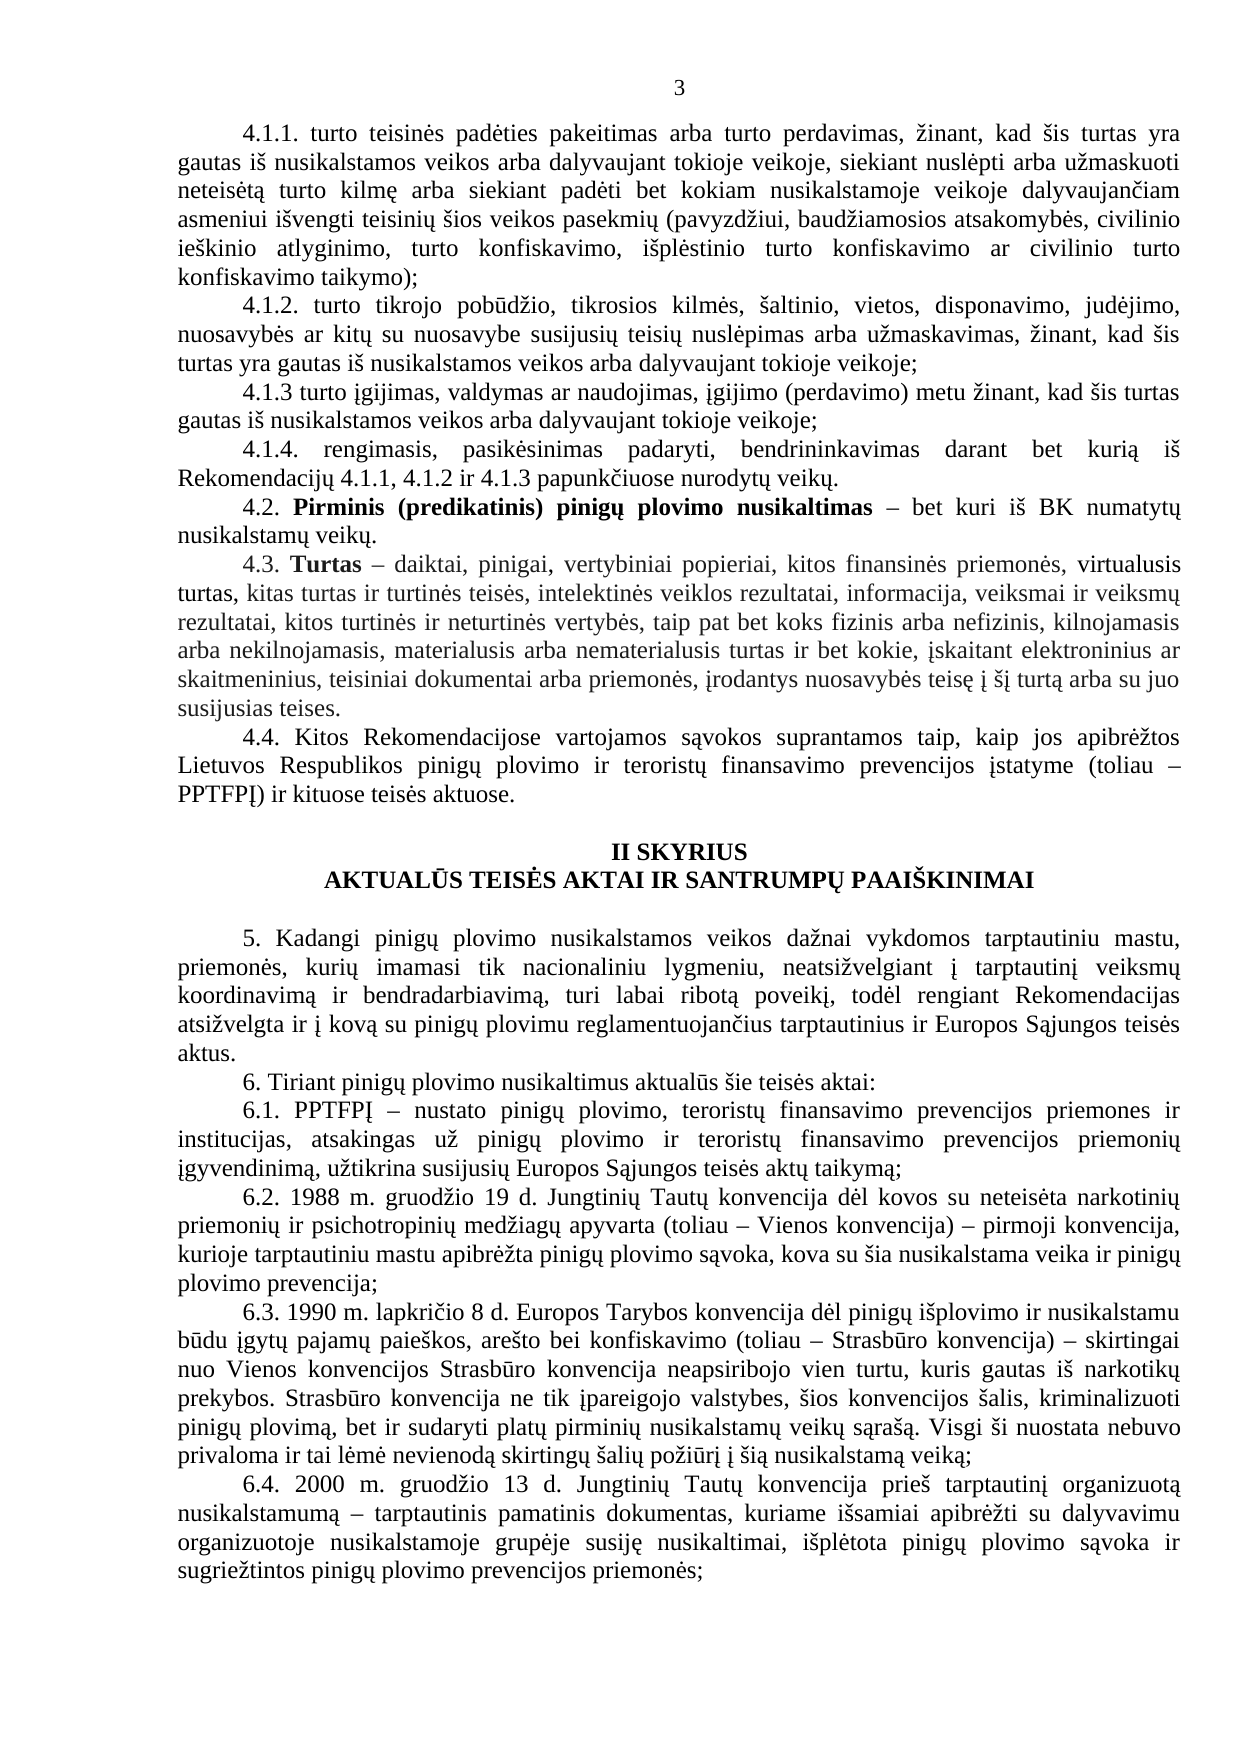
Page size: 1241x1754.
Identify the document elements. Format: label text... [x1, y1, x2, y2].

text AKTUALŪS TEISĖS AKTAI IR SANTRUMPŲ PAAIŠKINIMAI [177, 866, 1181, 894]
text 4.2. Pirminis (predikatinis) pinigų plovimo nusikaltimas – bet kuri iš BK numatytų nusikalstamų veikų. [177, 492, 1181, 549]
text 6. Tiriant pinigų plovimo nusikaltimus aktualūs šie teisės aktai: [177, 1067, 1181, 1096]
text 4.1.4. rengimasis, pasikėsinimas padaryti, bendrininkavimas darant bet kurią iš Rekomendacijų 4.1.1, 4.1.2 ir 4.1.3 papunkčiuose nurodytų veikų. [177, 434, 1181, 492]
text II SKYRIUS [177, 837, 1181, 866]
text 4.1.2. turto tikrojo pobūdžio, tikrosios kilmės, šaltinio, vietos, disponavimo, judėjimo, nuosavybės ar kitų su nuosavybe susijusių teisių nuslėpimas arba užmaskavimas, žinant, kad šis turtas yra gautas iš nusikalstamos veikos arba dalyvaujant tokioje veikoje; [177, 291, 1181, 377]
text 4.3. Turtas – daiktai, pinigai, vertybiniai popieriai, kitos finansinės priemonės, virtualusis turtas, kitas turtas ir turtinės teisės, intelektinės veiklos rezultatai, informacija, veiksmai ir veiksmų rezultatai, kitos turtinės ir neturtinės vertybės, taip pat bet koks fizinis arba nefizinis, kilnojamasis arba nekilnojamasis, materialusis arba nematerialusis turtas ir bet kokie, įskaitant elektroninius ar skaitmeninius, teisiniai dokumentai arba priemonės, įrodantys nuosavybės teisę į šį turtą arba su juo susijusias teises. [177, 549, 1181, 722]
text 6.1. PPTFPĮ – nustato pinigų plovimo, teroristų finansavimo prevencijos priemones ir institucijas, atsakingas už pinigų plovimo ir teroristų finansavimo prevencijos priemonių įgyvendinimą, užtikrina susijusių Europos Sąjungos teisės aktų taikymą; [177, 1096, 1181, 1182]
text 5. Kadangi pinigų plovimo nusikalstamos veikos dažnai vykdomos tarptautiniu mastu, priemonės, kurių imamasi tik nacionaliniu lygmeniu, neatsižvelgiant į tarptautinį veiksmų koordinavimą ir bendradarbiavimą, turi labai ribotą poveikį, todėl rengiant Rekomendacijas atsižvelgta ir į kovą su pinigų plovimu reglamentuojančius tarptautinius ir Europos Sąjungos teisės aktus. [177, 923, 1181, 1067]
text 6.4. 2000 m. gruodžio 13 d. Jungtinių Tautų konvencija prieš tarptautinį organizuotą nusikalstamumą – tarptautinis pamatinis dokumentas, kuriame išsamiai apibrėžti su dalyvavimu organizuotoje nusikalstamoje grupėje susiję nusikaltimai, išplėtota pinigų plovimo sąvoka ir sugriežtintos pinigų plovimo prevencijos priemonės; [177, 1469, 1181, 1584]
text 6.2. 1988 m. gruodžio 19 d. Jungtinių Tautų konvencija dėl kovos su neteisėta narkotinių priemonių ir psichotropinių medžiagų apyvarta (toliau – Vienos konvencija) – pirmoji konvencija, kurioje tarptautiniu mastu apibrėžta pinigų plovimo sąvoka, kova su šia nusikalstama veika ir pinigų plovimo prevencija; [177, 1182, 1181, 1297]
text 4.1.3 turto įgijimas, valdymas ar naudojimas, įgijimo (perdavimo) metu žinant, kad šis turtas gautas iš nusikalstamos veikos arba dalyvaujant tokioje veikoje; [177, 377, 1181, 434]
text 4.4. Kitos Rekomendacijose vartojamos sąvokos suprantamos taip, kaip jos apibrėžtos Lietuvos Respublikos pinigų plovimo ir teroristų finansavimo prevencijos įstatyme (toliau – PPTFPĮ) ir kituose teisės aktuose. [177, 722, 1181, 808]
text 6.3. 1990 m. lapkričio 8 d. Europos Tarybos konvencija dėl pinigų išplovimo ir nusikalstamu būdu įgytų pajamų paieškos, arešto bei konfiskavimo (toliau – Strasbūro konvencija) – skirtingai nuo Vienos konvencijos Strasbūro konvencija neapsiribojo vien turtu, kuris gautas iš narkotikų prekybos. Strasbūro konvencija ne tik įpareigojo valstybes, šios konvencijos šalis, kriminalizuoti pinigų plovimą, bet ir sudaryti platų pirminių nusikalstamų veikų sąrašą. Visgi ši nuostata nebuvo privaloma ir tai lėmė nevienodą skirtingų šalių požiūrį į šią nusikalstamą veiką; [177, 1297, 1181, 1469]
text 4.1.1. turto teisinės padėties pakeitimas arba turto perdavimas, žinant, kad šis turtas yra gautas iš nusikalstamos veikos arba dalyvaujant tokioje veikoje, siekiant nuslėpti arba užmaskuoti neteisėtą turto kilmę arba siekiant padėti bet kokiam nusikalstamoje veikoje dalyvaujančiam asmeniui išvengti teisinių šios veikos pasekmių (pavyzdžiui, baudžiamosios atsakomybės, civilinio ieškinio atlyginimo, turto konfiskavimo, išplėstinio turto konfiskavimo ar civilinio turto konfiskavimo taikymo); [177, 118, 1181, 291]
